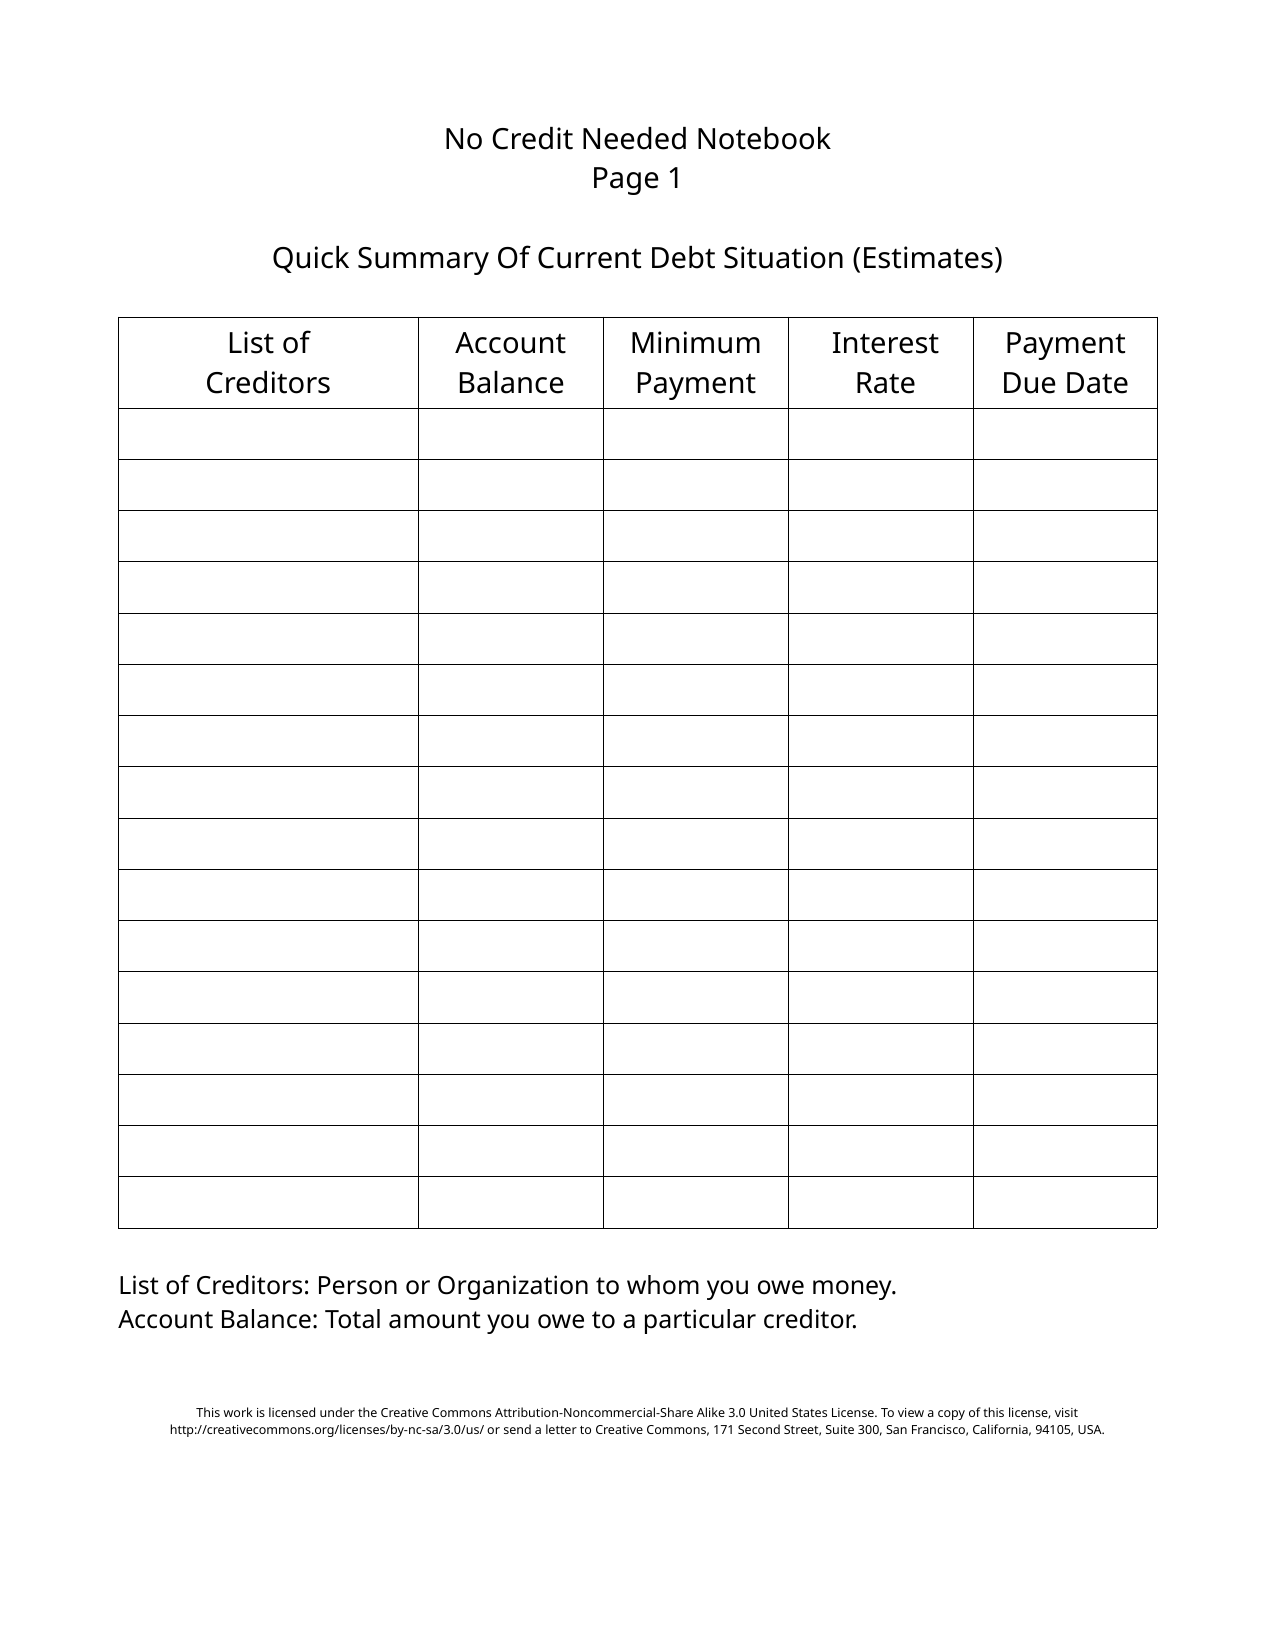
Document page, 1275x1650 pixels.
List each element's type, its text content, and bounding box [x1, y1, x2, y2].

table_cell [119, 460, 418, 510]
table_cell [119, 819, 418, 869]
text Page 1 [118, 158, 1157, 197]
table_cell [789, 511, 973, 561]
table_cell [119, 921, 418, 971]
table_cell [974, 1126, 1157, 1176]
table_cell [789, 614, 973, 664]
table_cell [119, 1024, 418, 1074]
table_cell [604, 819, 788, 869]
table_cell [119, 716, 418, 766]
table_cell [789, 716, 973, 766]
table_cell [419, 767, 603, 817]
table_cell [789, 870, 973, 920]
table_cell [419, 1075, 603, 1125]
table_cell [604, 972, 788, 1022]
table_cell [974, 767, 1157, 817]
text Account Balance: Total amount you owe to a particular creditor. [118, 1301, 1157, 1335]
table_cell [119, 511, 418, 561]
table_cell [119, 1126, 418, 1176]
table_cell [604, 460, 788, 510]
table_cell [974, 1075, 1157, 1125]
table_cell [419, 921, 603, 971]
table_cell [974, 665, 1157, 715]
table_cell [119, 767, 418, 817]
table_header Account Balance [419, 318, 603, 407]
table_header Payment Due Date [974, 318, 1157, 407]
table_cell [119, 1075, 418, 1125]
text Quick Summary Of Current Debt Situation (Estimates) [118, 237, 1157, 277]
table_cell [419, 409, 603, 459]
table_cell [974, 870, 1157, 920]
table_cell [604, 1075, 788, 1125]
table_cell [604, 409, 788, 459]
table_cell [974, 921, 1157, 971]
table_cell [119, 614, 418, 664]
table_cell [604, 1177, 788, 1227]
table_cell [604, 921, 788, 971]
table_cell [419, 972, 603, 1022]
table_header Minimum Payment [604, 318, 788, 407]
table_cell [789, 562, 973, 612]
table_header Interest Rate [789, 318, 973, 407]
table_cell [789, 819, 973, 869]
table_cell [974, 972, 1157, 1022]
table_cell [419, 562, 603, 612]
table_cell [604, 511, 788, 561]
table_cell [974, 716, 1157, 766]
table_cell [604, 614, 788, 664]
table_cell [789, 972, 973, 1022]
table_cell [419, 1177, 603, 1227]
table_cell [604, 767, 788, 817]
table_cell [789, 767, 973, 817]
table_cell [419, 1024, 603, 1074]
table_cell [419, 716, 603, 766]
table_cell [604, 716, 788, 766]
table_cell [789, 665, 973, 715]
table_cell [974, 460, 1157, 510]
table_cell [604, 665, 788, 715]
table_cell [419, 511, 603, 561]
table_cell [974, 511, 1157, 561]
table_cell [789, 460, 973, 510]
table_cell [419, 870, 603, 920]
table_cell [419, 665, 603, 715]
table_cell [119, 409, 418, 459]
table_cell [789, 1177, 973, 1227]
table_cell [604, 870, 788, 920]
table_cell [419, 819, 603, 869]
table_cell [789, 1024, 973, 1074]
table_cell [119, 972, 418, 1022]
table_cell [119, 665, 418, 715]
table_cell [974, 409, 1157, 459]
text List of Creditors: Person or Organization to whom you owe money. [118, 1267, 1157, 1301]
table_cell [974, 1177, 1157, 1227]
table_cell [419, 1126, 603, 1176]
table_cell [604, 1126, 788, 1176]
table_cell [974, 614, 1157, 664]
table_cell [789, 1126, 973, 1176]
table_header List of Creditors [119, 318, 418, 407]
table_cell [119, 562, 418, 612]
text This work is licensed under the Creative Commons Attribution-Noncommercial-Share Alike 3.0 United States License. To view a copy of this license, visit http://creativecommons.org/licenses/by-nc-sa/3.0/us/ or send a letter to Creative Commons, 171 Second Street, Suite 300, San Francisco, California, 94105, USA. [118, 1404, 1157, 1438]
table_cell [119, 870, 418, 920]
table_cell [604, 562, 788, 612]
table_cell [974, 562, 1157, 612]
table_cell [974, 819, 1157, 869]
table_cell [789, 921, 973, 971]
table_cell [974, 1024, 1157, 1074]
table_cell [419, 460, 603, 510]
table_cell [419, 614, 603, 664]
text No Credit Needed Notebook [118, 118, 1157, 158]
table_cell [789, 1075, 973, 1125]
table_cell [789, 409, 973, 459]
table_cell [604, 1024, 788, 1074]
table_cell [119, 1177, 418, 1227]
